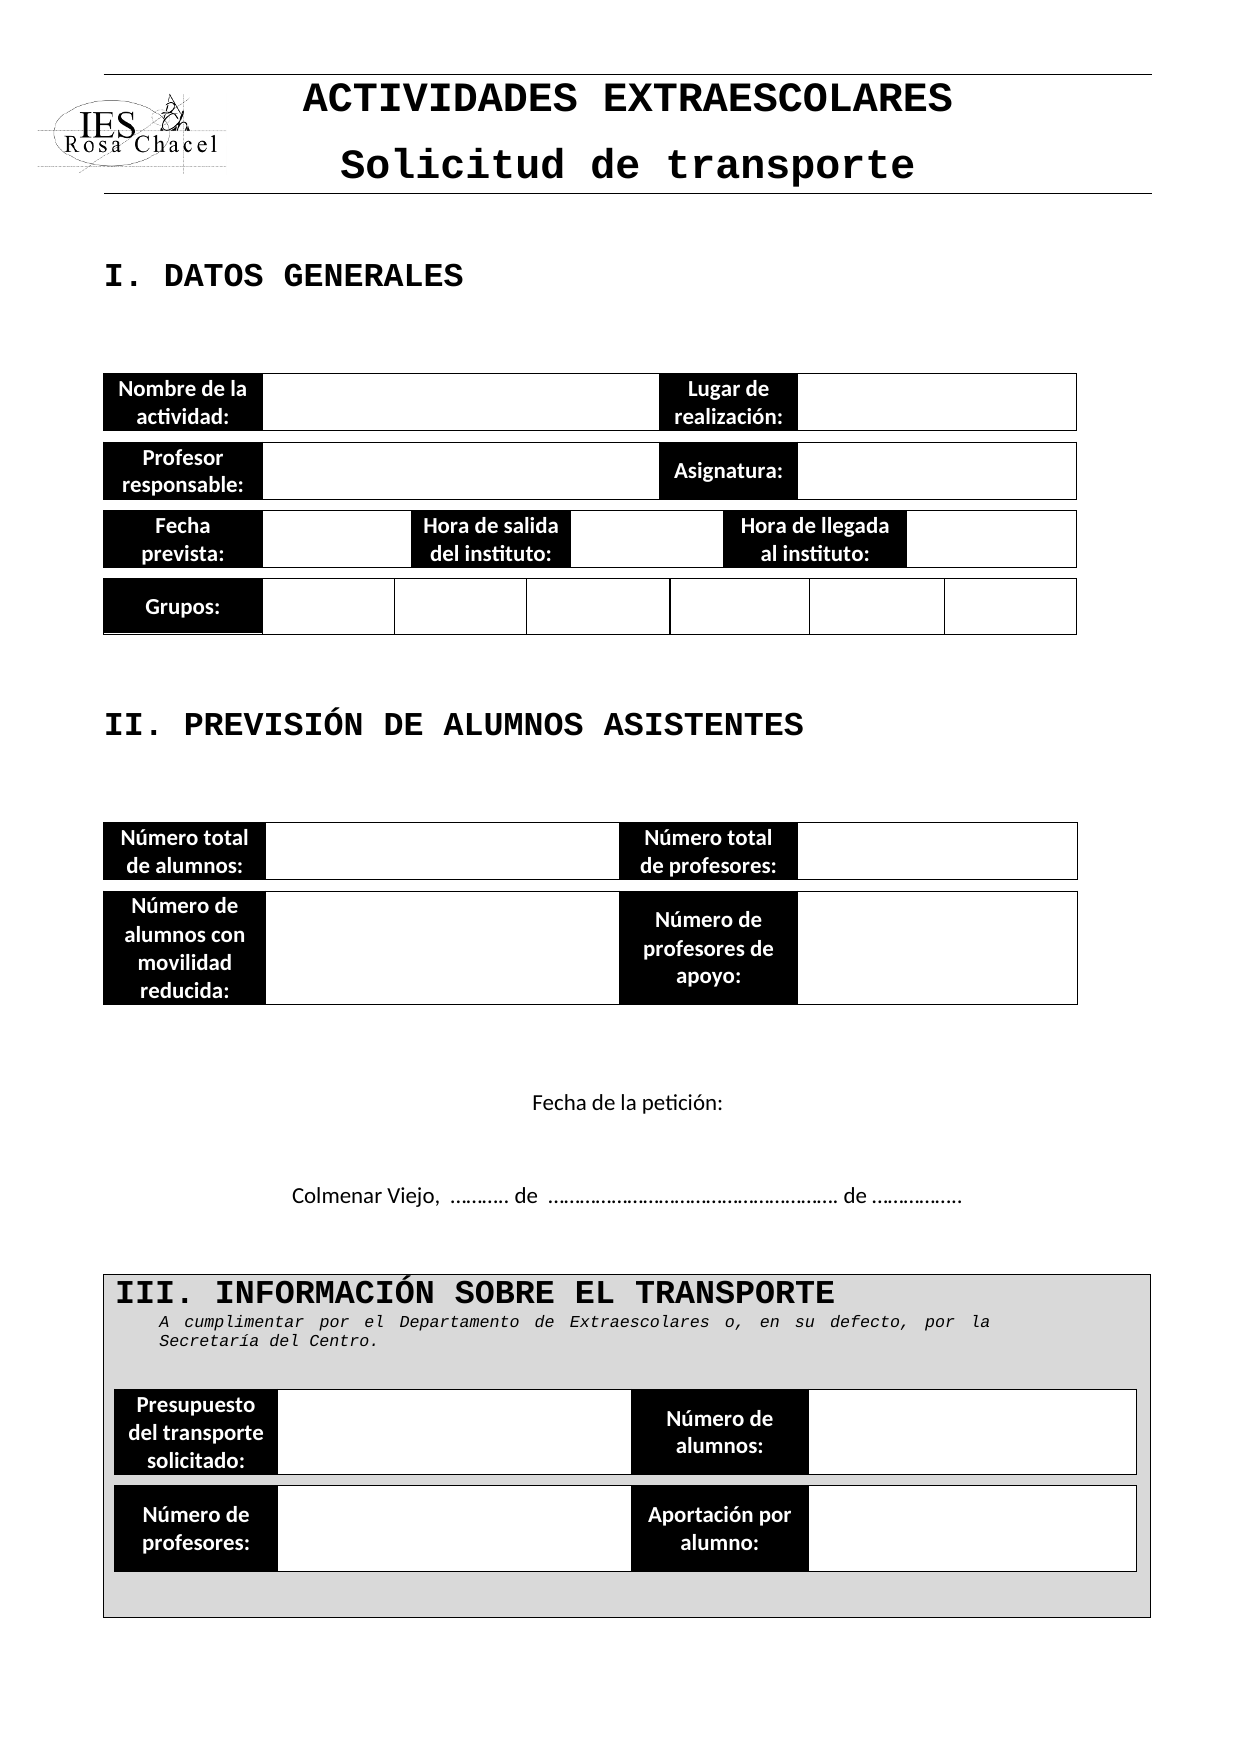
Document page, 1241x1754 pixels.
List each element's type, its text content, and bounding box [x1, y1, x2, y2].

table_cell [115, 1475, 277, 1485]
table_cell [263, 579, 394, 633]
table_cell [848, 431, 1077, 442]
table_header [278, 1390, 631, 1474]
table_cell Grupos: [104, 579, 262, 633]
table_cell [104, 500, 262, 510]
table_cell [263, 511, 411, 567]
table_header [798, 823, 1077, 879]
table_cell Hora de llegada al instituto: [724, 511, 906, 567]
table_cell [262, 500, 566, 510]
table_cell Número de profesores de apoyo: [620, 892, 797, 1004]
table_header Lugar de realización: [660, 374, 797, 430]
text II. PREVISIÓN DE ALUMNOS ASISTENTES [103, 708, 1152, 746]
table_cell [566, 431, 848, 442]
table_cell [395, 579, 526, 633]
table_header [798, 374, 1076, 430]
table_cell [262, 568, 620, 578]
table_cell [104, 880, 266, 891]
table_cell [574, 880, 845, 891]
text Colmenar Viejo, ……….. de ………………………………………………. de …………….. [103, 1181, 1152, 1209]
table_cell [278, 1486, 631, 1571]
table_cell [810, 579, 944, 633]
table_cell [104, 568, 262, 578]
table_cell Número de alumnos con movilidad reducida: [104, 892, 265, 1004]
table_cell [907, 511, 1076, 567]
table_header Nombre de la actividad: [104, 374, 262, 430]
table_cell Asignatura: [660, 443, 797, 499]
table_cell [266, 892, 619, 1004]
table_cell [671, 579, 809, 633]
table_cell [761, 568, 1077, 578]
table_header Número total de profesores: [620, 823, 797, 879]
table_header Número total de alumnos: [104, 823, 265, 879]
table_cell [620, 568, 761, 578]
table_cell Aportación por alumno: [632, 1486, 808, 1571]
table_cell [856, 1475, 1136, 1485]
table_cell [566, 500, 848, 510]
picture [37, 93, 227, 175]
text Solicitud de transporte [103, 141, 1152, 194]
table_cell [571, 511, 723, 567]
table_cell [277, 1475, 586, 1485]
table_cell [809, 1486, 1136, 1571]
text Fecha de la petición: [103, 1088, 1152, 1116]
table_header [263, 374, 659, 430]
table_cell Número de profesores: [115, 1486, 277, 1571]
table_cell [798, 443, 1076, 499]
table_cell [798, 892, 1077, 1004]
table_cell [945, 579, 1076, 633]
table_cell [527, 579, 669, 633]
table_cell [262, 431, 566, 442]
table_header [266, 823, 619, 879]
table_cell Profesor responsable: [104, 443, 262, 499]
text ACTIVIDADES EXTRAESCOLARES [103, 75, 1152, 124]
table_header III. INFORMACIÓN SOBRE EL TRANSPORTE A cumplimentar por el Departamento de Extraescolares o, en su defecto, por la Secretaría del Centro. [104, 1275, 1150, 1617]
table_cell Hora de salida del instituto: [412, 511, 570, 567]
table_cell [586, 1475, 856, 1485]
table_cell Fecha prevista: [104, 511, 262, 567]
table_header [809, 1390, 1136, 1474]
table_cell [845, 880, 1077, 891]
table_header Número de alumnos: [632, 1390, 808, 1474]
table_cell [848, 500, 1077, 510]
table_cell [266, 880, 574, 891]
table_cell [104, 431, 262, 442]
table_cell [263, 443, 659, 499]
table_header Presupuesto del transporte solicitado: [115, 1390, 277, 1474]
text I. DATOS GENERALES [103, 259, 1152, 297]
